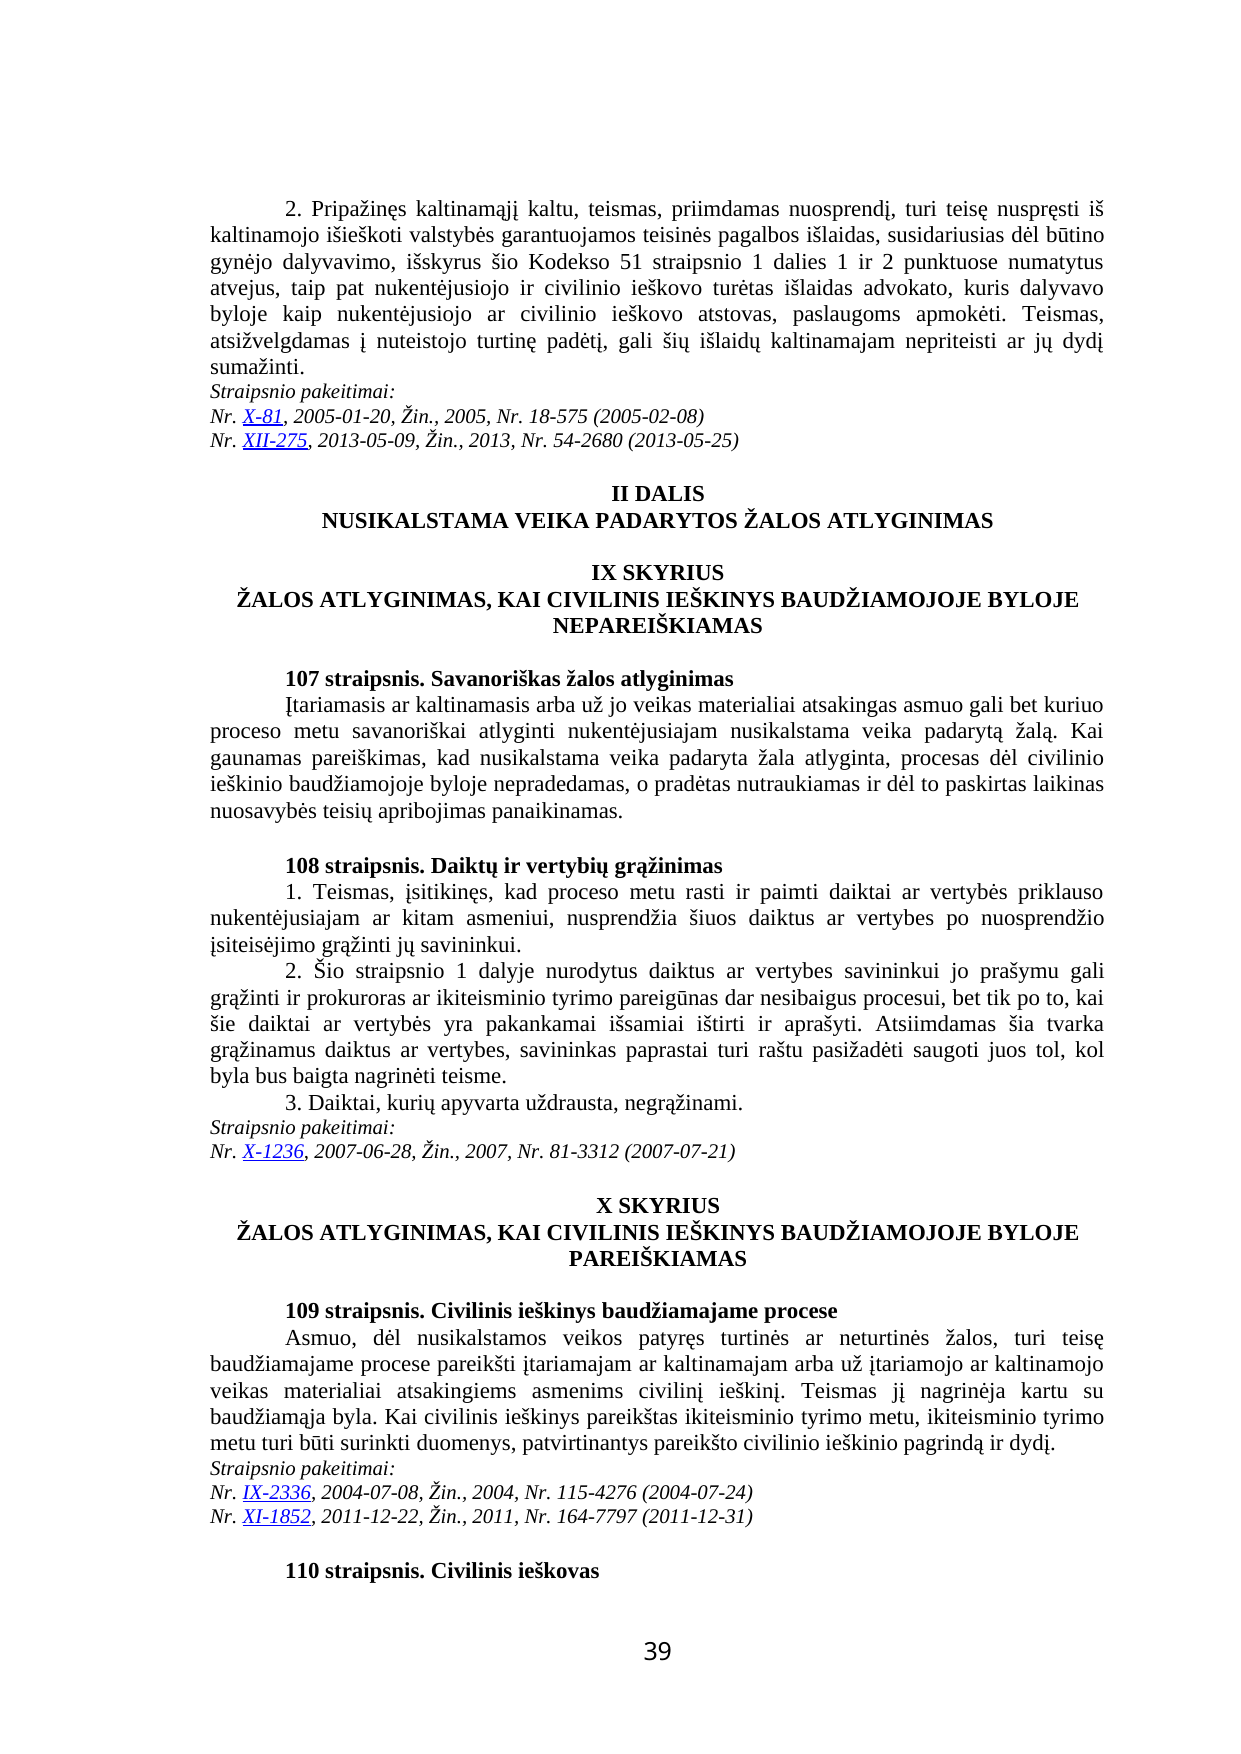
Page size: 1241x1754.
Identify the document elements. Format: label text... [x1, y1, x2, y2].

text 108 straipsnis. Daiktų ir vertybių grąžinimas [210, 852, 1106, 878]
text Nr. X-1236, 2007-06-28, Žin., 2007, Nr. 81-3312 (2007-07-21) [210, 1139, 1106, 1163]
text 3. Daiktai, kurių apyvarta uždrausta, negrąžinami. [210, 1089, 1106, 1115]
text Straipsnio pakeitimai: [210, 1115, 1106, 1139]
text Žalos atlyginimas, kai civilinis ieškinys baudžiamojoje byloje pareiškiamas [210, 1218, 1106, 1271]
text 109 straipsnis. Civilinis ieškinys baudžiamajame procese [210, 1298, 1106, 1324]
text Nr. X-81, 2005-01-20, Žin., 2005, Nr. 18-575 (2005-02-08) [210, 403, 1106, 428]
text Asmuo, dėl nusikalstamos veikos patyręs turtinės ar neturtinės žalos, turi teisę baudžiamajame procese pareikšti įtariamajam ar kaltinamajam arba už įtariamojo ar kaltinamojo veikas materialiai atsakingiems asmenims civilinį ieškinį. Teismas jį nagrinėja kartu su baudžiamąja byla. Kai civilinis ieškinys pareikštas ikiteisminio tyrimo metu, ikiteisminio tyrimo metu turi būti surinkti duomenys, patvirtinantys pareikšto civilinio ieškinio pagrindą ir dydį. [210, 1324, 1106, 1456]
text X skyrius [210, 1192, 1106, 1218]
text Žalos atlyginimas, kai civilinis ieškinys baudžiamojoje byloje nepareiškiamas [210, 586, 1106, 638]
text Straipsnio pakeitimai: [210, 1456, 1106, 1480]
text II dalis [210, 480, 1106, 507]
text Nr. XII-275, 2013-05-09, Žin., 2013, Nr. 54-2680 (2013-05-25) [210, 428, 1106, 452]
text 107 straipsnis. Savanoriškas žalos atlyginimas [210, 665, 1106, 691]
text Nr. IX-2336, 2004-07-08, Žin., 2004, Nr. 115-4276 (2004-07-24) [210, 1480, 1106, 1504]
text Nusikalstama veika padarytos žalos atlyginimas [210, 507, 1106, 533]
text 2. Pripažinęs kaltinamąjį kaltu, teismas, priimdamas nuosprendį, turi teisę nuspręsti iš kaltinamojo išieškoti valstybės garantuojamos teisinės pagalbos išlaidas, susidariusias dėl būtino gynėjo dalyvavimo, išskyrus šio Kodekso 51 straipsnio 1 dalies 1 ir 2 punktuose numatytus atvejus, taip pat nukentėjusiojo ir civilinio ieškovo turėtas išlaidas advokato, kuris dalyvavo byloje kaip nukentėjusiojo ar civilinio ieškovo atstovas, paslaugoms apmokėti. Teismas, atsižvelgdamas į nuteistojo turtinę padėtį, gali šių išlaidų kaltinamajam nepriteisti ar jų dydį sumažinti. [210, 195, 1106, 379]
text 2. Šio straipsnio 1 dalyje nurodytus daiktus ar vertybes savininkui jo prašymu gali grąžinti ir prokuroras ar ikiteisminio tyrimo pareigūnas dar nesibaigus procesui, bet tik po to, kai šie daiktai ar vertybės yra pakankamai išsamiai ištirti ir aprašyti. Atsiimdamas šia tvarka grąžinamus daiktus ar vertybes, savininkas paprastai turi raštu pasižadėti saugoti juos tol, kol byla bus baigta nagrinėti teisme. [210, 957, 1106, 1089]
text Nr. XI-1852, 2011-12-22, Žin., 2011, Nr. 164-7797 (2011-12-31) [210, 1504, 1106, 1528]
text Įtariamasis ar kaltinamasis arba už jo veikas materialiai atsakingas asmuo gali bet kuriuo proceso metu savanoriškai atlyginti nukentėjusiajam nusikalstama veika padarytą žalą. Kai gaunamas pareiškimas, kad nusikalstama veika padaryta žala atlyginta, procesas dėl civilinio ieškinio baudžiamojoje byloje nepradedamas, o pradėtas nutraukiamas ir dėl to paskirtas laikinas nuosavybės teisių apribojimas panaikinamas. [210, 691, 1106, 823]
text Straipsnio pakeitimai: [210, 379, 1106, 403]
text 110 straipsnis. Civilinis ieškovas [210, 1557, 1106, 1583]
text 1. Teismas, įsitikinęs, kad proceso metu rasti ir paimti daiktai ar vertybės priklauso nukentėjusiajam ar kitam asmeniui, nusprendžia šiuos daiktus ar vertybes po nuosprendžio įsiteisėjimo grąžinti jų savininkui. [210, 878, 1106, 957]
text IX skyrius [210, 559, 1106, 586]
